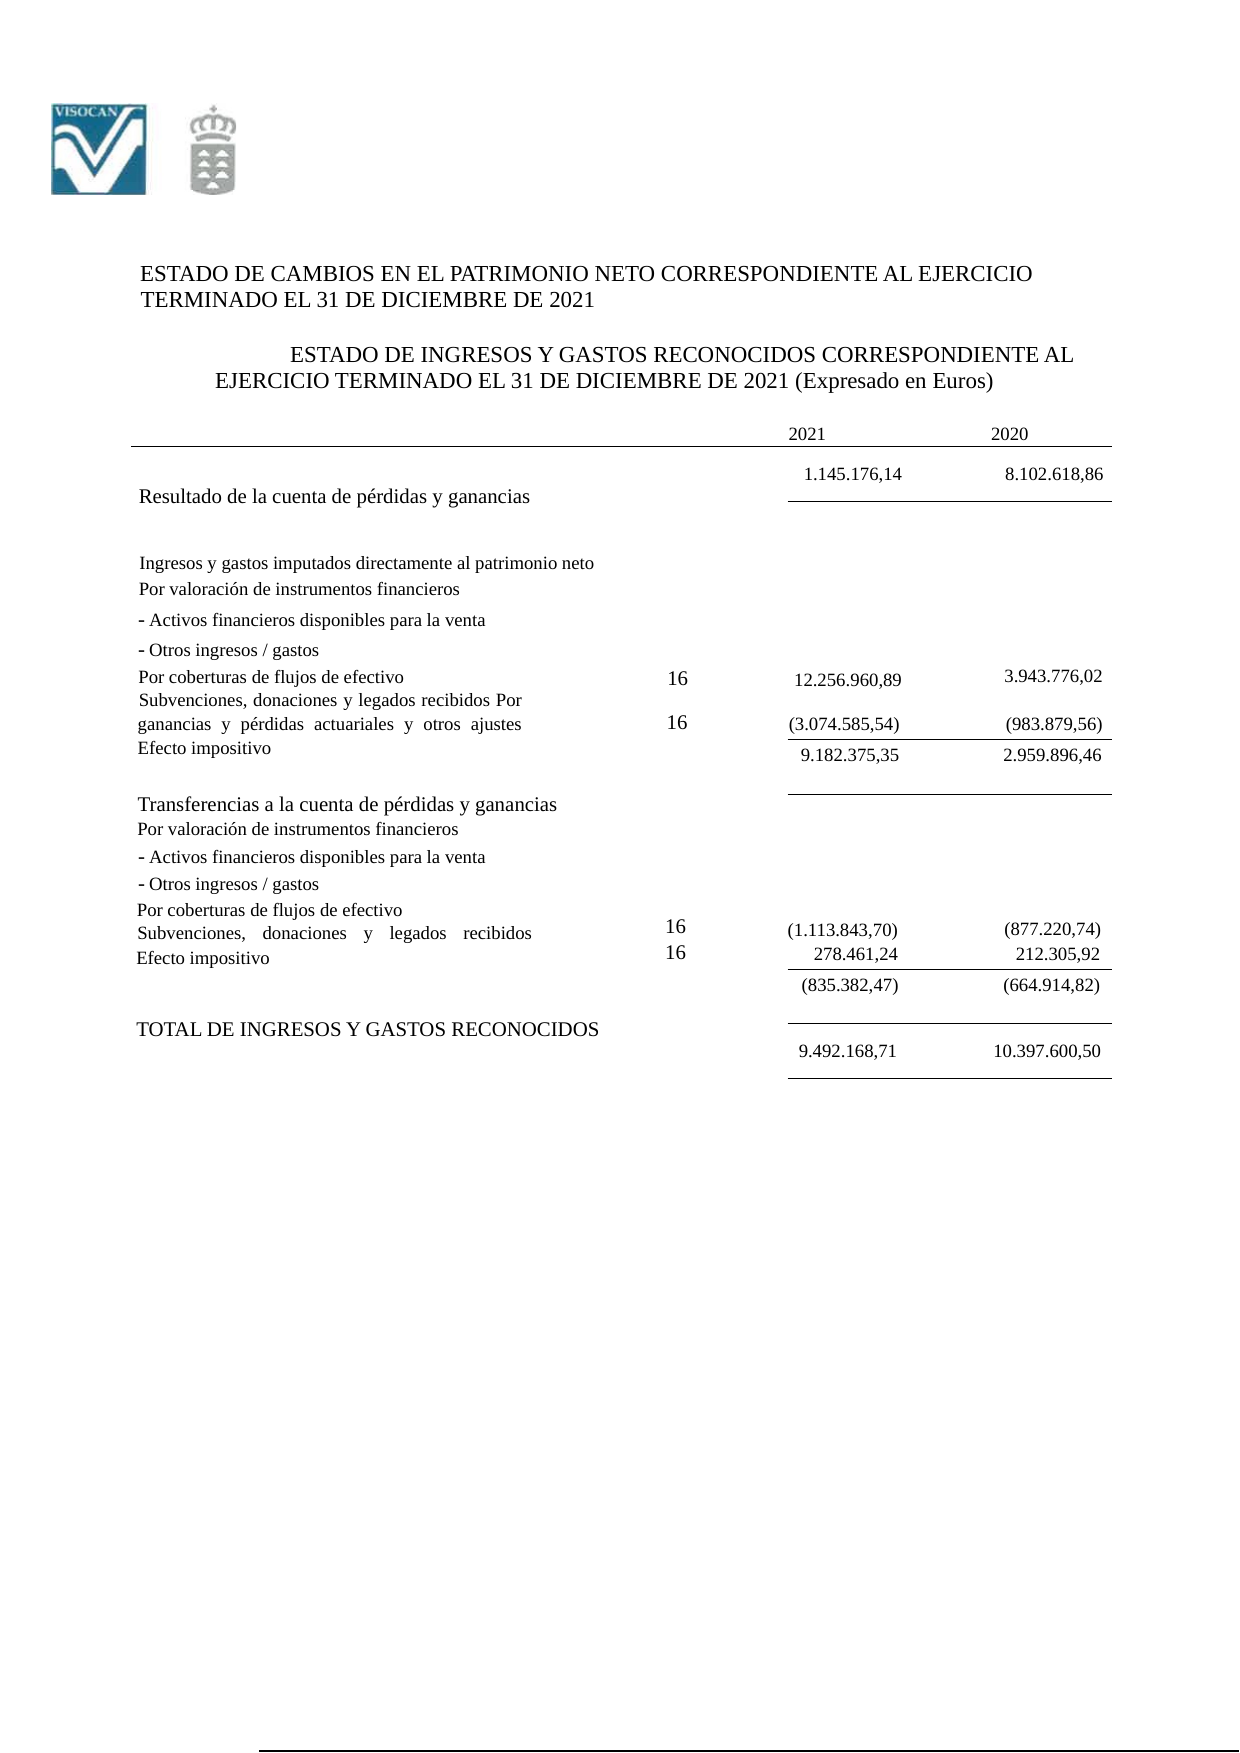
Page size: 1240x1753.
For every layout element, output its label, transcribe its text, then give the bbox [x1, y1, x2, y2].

text ESTADO DE CAMBIOS EN EL PATRIMONIO NETO CORRESPONDIENTE AL EJERCICIO TERMINADO EL 31 DE DICIEMBRE DE 2021 [140, 261, 1097, 312]
table_cell (1.113.843,70) 278.461,24 [788, 795, 993, 968]
table_header 1.145.176,14 [788, 447, 993, 501]
table_cell 16 16 [665, 501, 787, 738]
text 2021 2020 [140, 423, 1097, 445]
table_cell 10.397.600,50 [993, 1024, 1112, 1078]
table_cell 3.943.776,02 (983.879,56) [993, 502, 1112, 738]
table_header 8.102.618,86 [993, 447, 1112, 501]
table_header [665, 447, 787, 501]
table_cell 9.492.168,71 [788, 1024, 993, 1078]
table_cell 12.256.960,89 (3.074.585,54) [788, 502, 993, 738]
table_cell (877.220,74) 212.305,92 [993, 795, 1112, 968]
table_cell 2.959.896,46 [993, 740, 1112, 793]
table_cell [665, 739, 787, 793]
table_header Resultado de la cuenta de pérdidas y ganancias Ingresos y gastos imputados directamente al patrimonio neto Por valoración de instrumentos financieros Activos financieros disponibles para la venta Otros ingresos / gastos Por coberturas de flujos de efectivo Subvenciones, donaciones y legados recibidos Por ganancias y pérdidas actuariales y otros ajustes Efecto impositivo Transferencias a la cuenta de pérdidas y ganancias Por valoración de instrumentos financieros Activos financieros disponibles para la venta Otros ingresos / gastos Por coberturas de flujos de efectivo Subvenciones, donaciones y legados recibidos Efecto impositivo TOTAL DE INGRESOS Y GASTOS RECONOCIDOS [131, 447, 665, 1078]
text ESTADO DE INGRESOS Y GASTOS RECONOCIDOS CORRESPONDIENTE AL EJERCICIO TERMINADO EL 31 DE DICIEMBRE DE 2021 (Expresado en Euros) [215, 342, 1097, 393]
table_cell (835.382,47) [788, 970, 993, 1023]
table_cell [665, 969, 787, 1023]
table_cell 9.182.375,35 [788, 740, 993, 793]
table_cell [665, 1023, 787, 1078]
table_cell 16 16 [665, 794, 787, 968]
table_cell (664.914,82) [993, 970, 1112, 1023]
